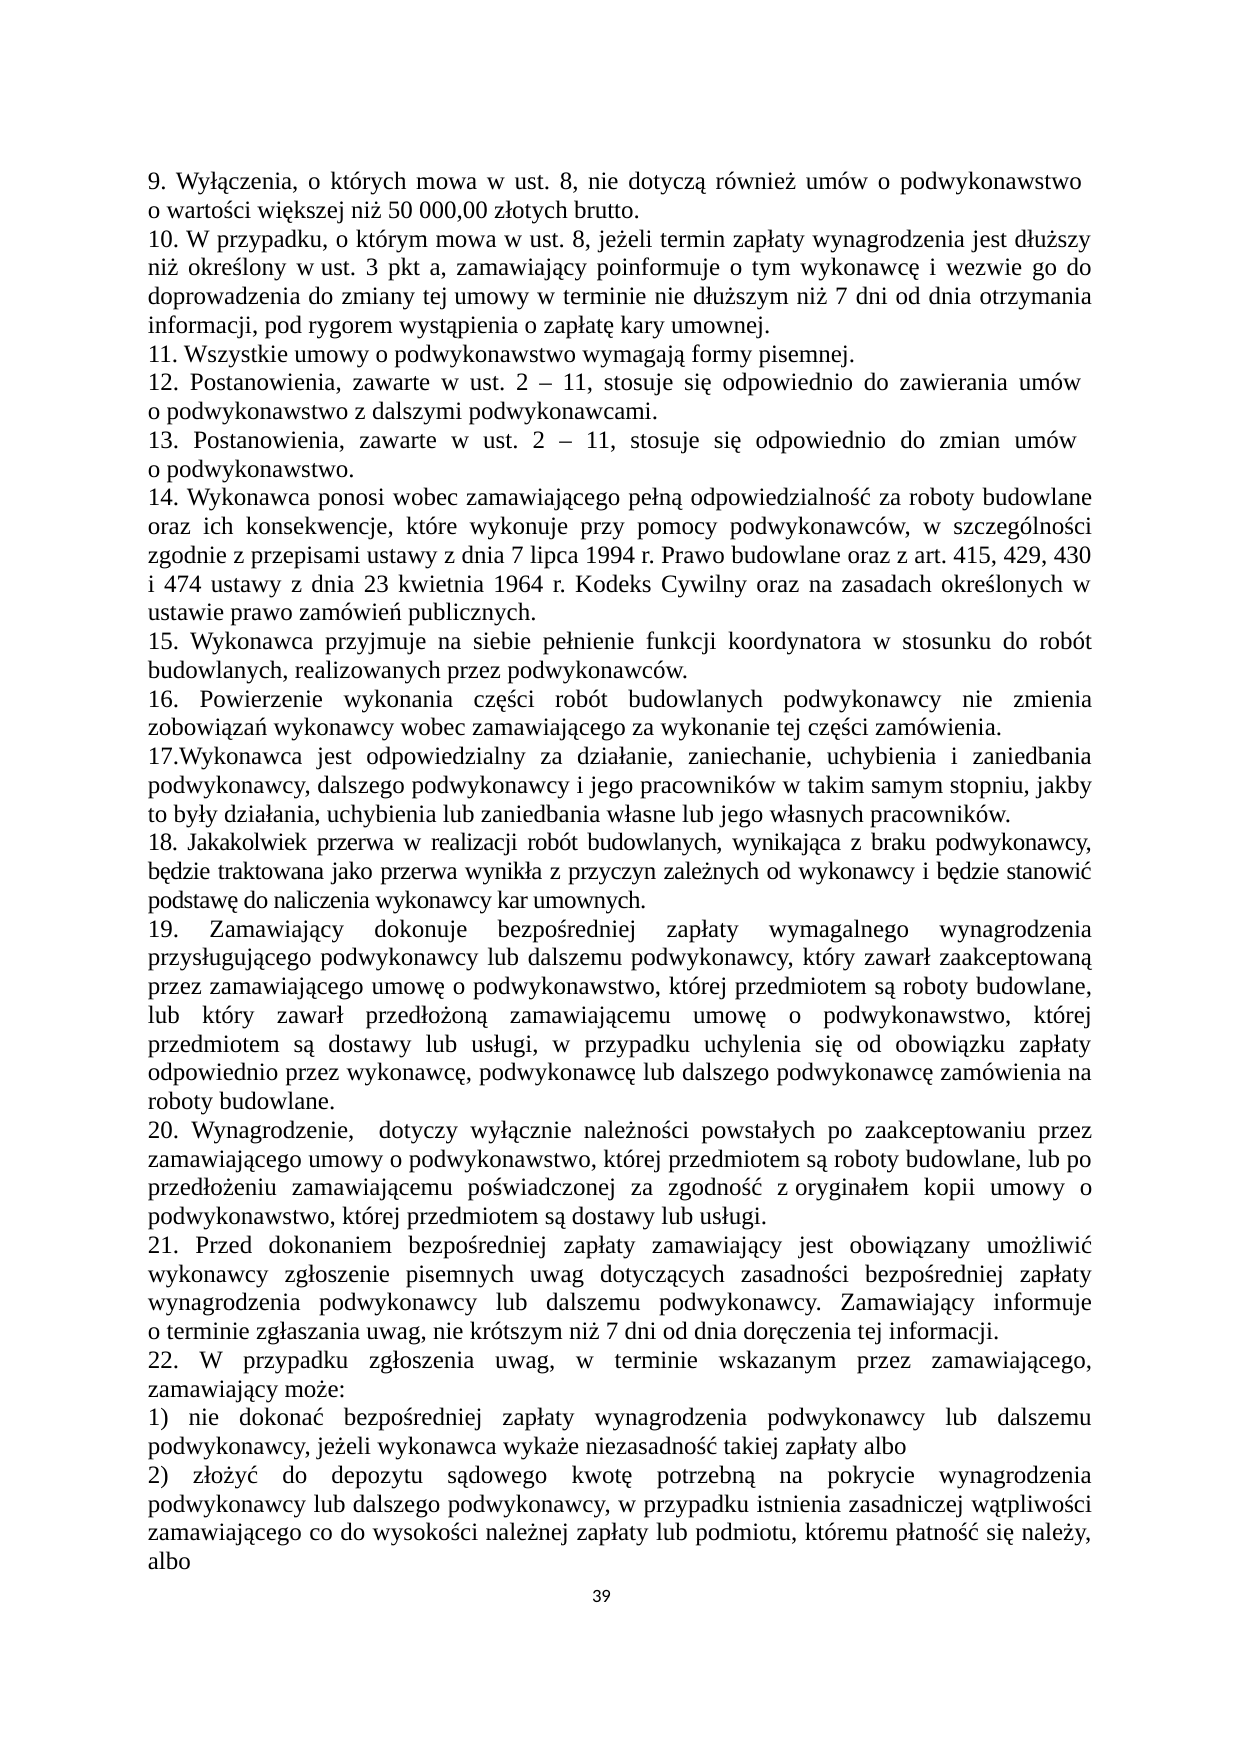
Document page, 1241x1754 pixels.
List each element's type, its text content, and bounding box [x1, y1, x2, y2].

text 22. W przypadku zgłoszenia uwag, w terminie wskazanym przez zamawiającego, zamawiający może: [148, 1345, 1093, 1402]
text 14. Wykonawca ponosi wobec zamawiającego pełną odpowiedzialność za roboty budowlane oraz ich konsekwencje, które wykonuje przy pomocy podwykonawców, w szczególności zgodnie z przepisami ustawy z dnia 7 lipca 1994 r. Prawo budowlane oraz z art. 415, 429, 430 i 474 ustawy z dnia 23 kwietnia 1964 r. Kodeks Cywilny oraz na zasadach określonych w ustawie prawo zamówień publicznych. [148, 482, 1093, 626]
text 11. Wszystkie umowy o podwykonawstwo wymagają formy pisemnej. [148, 339, 1093, 367]
text 20. Wynagrodzenie, dotyczy wyłącznie należności powstałych po zaakceptowaniu przez zamawiającego umowy o podwykonawstwo, której przedmiotem są roboty budowlane, lub po przedłożeniu zamawiającemu poświadczonej za zgodność z oryginałem kopii umowy o podwykonawstwo, której przedmiotem są dostawy lub usługi. [148, 1115, 1093, 1230]
text 9. Wyłączenia, o których mowa w ust. 8, nie dotyczą również umów o podwykonawstwo o wartości większej niż 50 000,00 złotych brutto. [148, 166, 1093, 224]
text 10. W przypadku, o którym mowa w ust. 8, jeżeli termin zapłaty wynagrodzenia jest dłuższy niż określony w ust. 3 pkt a, zamawiający poinformuje o tym wykonawcę i wezwie go do doprowadzenia do zmiany tej umowy w terminie nie dłuższym niż 7 dni od dnia otrzymania informacji, pod rygorem wystąpienia o zapłatę kary umownej. [148, 224, 1093, 339]
text 19. Zamawiający dokonuje bezpośredniej zapłaty wymagalnego wynagrodzenia przysługującego podwykonawcy lub dalszemu podwykonawcy, który zawarł zaakceptowaną przez zamawiającego umowę o podwykonawstwo, której przedmiotem są roboty budowlane, lub który zawarł przedłożoną zamawiającemu umowę o podwykonawstwo, której przedmiotem są dostawy lub usługi, w przypadku uchylenia się od obowiązku zapłaty odpowiednio przez wykonawcę, podwykonawcę lub dalszego podwykonawcę zamówienia na roboty budowlane. [148, 914, 1093, 1115]
text 2) złożyć do depozytu sądowego kwotę potrzebną na pokrycie wynagrodzenia podwykonawcy lub dalszego podwykonawcy, w przypadku istnienia zasadniczej wątpliwości zamawiającego co do wysokości należnej zapłaty lub podmiotu, któremu płatność się należy, albo [148, 1460, 1093, 1575]
text 18. Jakakolwiek przerwa w realizacji robót budowlanych, wynikająca z braku podwykonawcy, będzie traktowana jako przerwa wynikła z przyczyn zależnych od wykonawcy i będzie stanowić podstawę do naliczenia wykonawcy kar umownych. [148, 827, 1093, 914]
text 13. Postanowienia, zawarte w ust. 2 – 11, stosuje się odpowiednio do zmian umów o podwykonawstwo. [148, 425, 1093, 482]
text 16. Powierzenie wykonania części robót budowlanych podwykonawcy nie zmienia zobowiązań wykonawcy wobec zamawiającego za wykonanie tej części zamówienia. [148, 684, 1093, 741]
text 15. Wykonawca przyjmuje na siebie pełnienie funkcji koordynatora w stosunku do robót budowlanych, realizowanych przez podwykonawców. [148, 626, 1093, 684]
text 17.Wykonawca jest odpowiedzialny za działanie, zaniechanie, uchybienia i zaniedbania podwykonawcy, dalszego podwykonawcy i jego pracowników w takim samym stopniu, jakby to były działania, uchybienia lub zaniedbania własne lub jego własnych pracowników. [148, 741, 1093, 827]
text 1) nie dokonać bezpośredniej zapłaty wynagrodzenia podwykonawcy lub dalszemu podwykonawcy, jeżeli wykonawca wykaże niezasadność takiej zapłaty albo [148, 1402, 1093, 1460]
text 21. Przed dokonaniem bezpośredniej zapłaty zamawiający jest obowiązany umożliwić wykonawcy zgłoszenie pisemnych uwag dotyczących zasadności bezpośredniej zapłaty wynagrodzenia podwykonawcy lub dalszemu podwykonawcy. Zamawiający informuje o terminie zgłaszania uwag, nie krótszym niż 7 dni od dnia doręczenia tej informacji. [148, 1230, 1093, 1345]
text 12. Postanowienia, zawarte w ust. 2 – 11, stosuje się odpowiednio do zawierania umów o podwykonawstwo z dalszymi podwykonawcami. [148, 367, 1093, 425]
